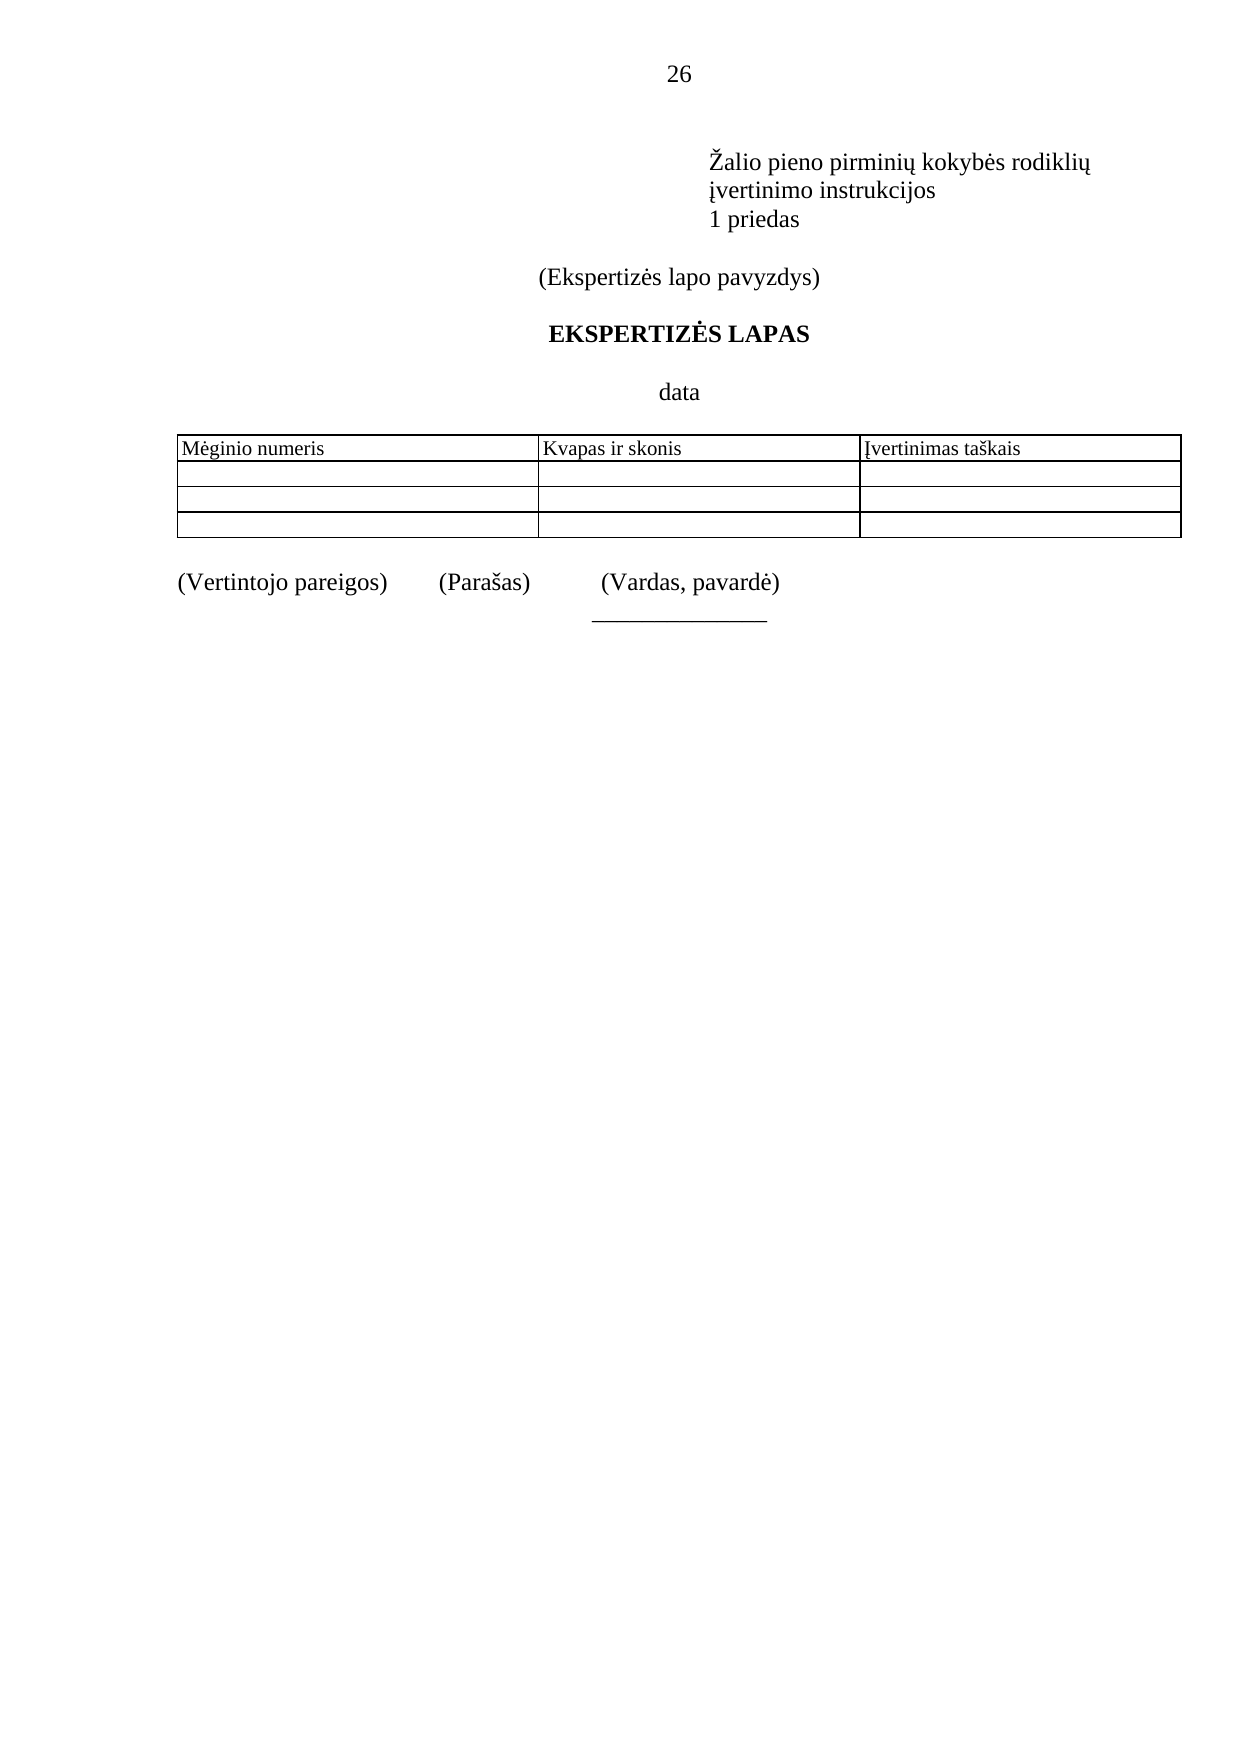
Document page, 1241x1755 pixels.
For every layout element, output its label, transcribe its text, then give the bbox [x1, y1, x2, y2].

text ______________ [177, 596, 1181, 625]
text Žalio pieno pirminių kokybės rodiklių [177, 147, 1181, 176]
text (Ekspertizės lapo pavyzdys) [177, 262, 1181, 291]
text EKSPERTIZĖS LAPAS [177, 319, 1181, 348]
table_cell [539, 462, 543, 486]
table_cell [534, 513, 538, 537]
text įvertinimo instrukcijos [177, 176, 1181, 204]
table_cell [539, 513, 543, 537]
table_cell [539, 487, 543, 511]
table_cell [534, 462, 538, 486]
text (Vertintojo pareigos) (Parašas) (Vardas, pavardė) [177, 567, 1181, 596]
text data [177, 377, 1181, 406]
table_cell [534, 487, 538, 511]
text 1 priedas [177, 204, 1181, 233]
